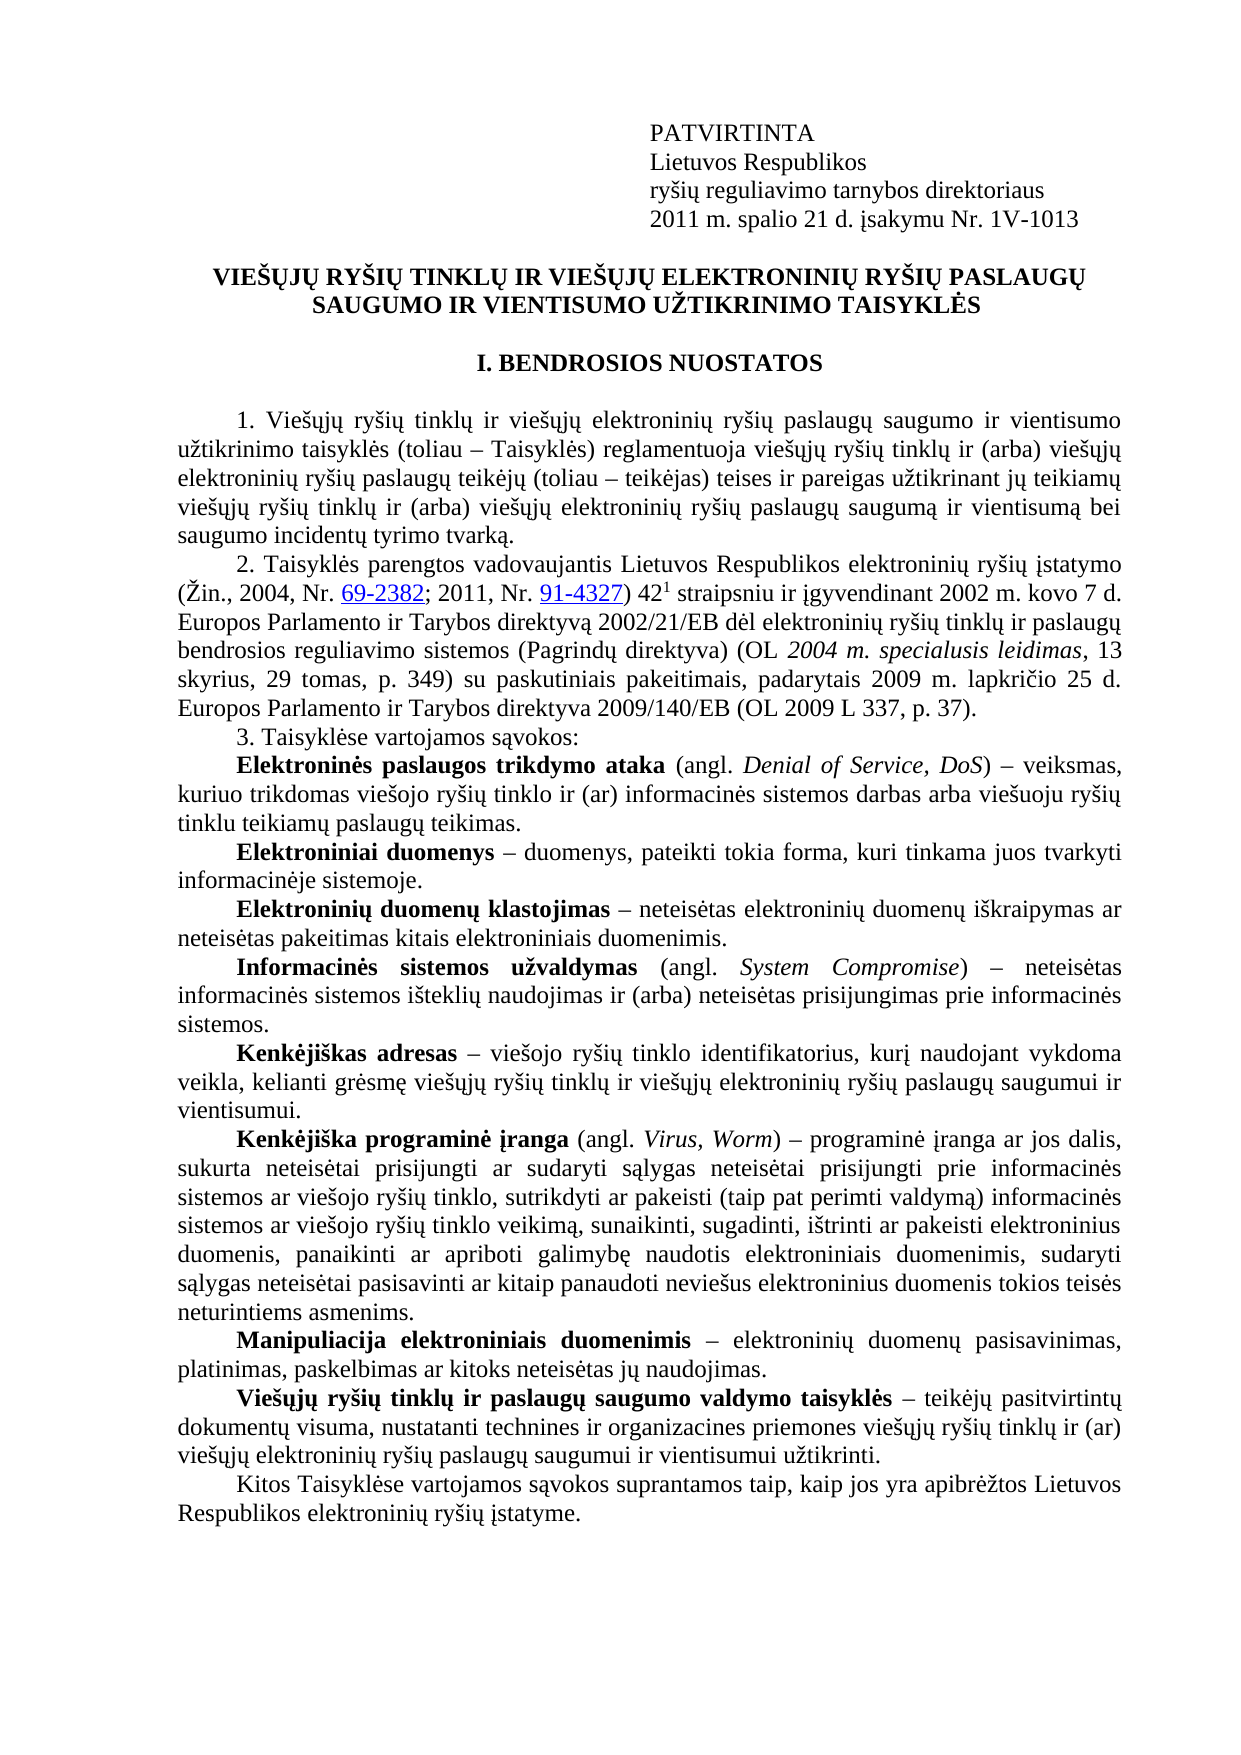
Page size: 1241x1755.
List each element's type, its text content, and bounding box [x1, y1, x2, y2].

text 2. Taisyklės parengtos vadovaujantis Lietuvos Respublikos elektroninių ryšių įstatymo (Žin., 2004, Nr. 69-2382; 2011, Nr. 91-4327) 421 straipsniu ir įgyvendinant 2002 m. kovo 7 d. Europos Parlamento ir Tarybos direktyvą 2002/21/EB dėl elektroninių ryšių tinklų ir paslaugų bendrosios reguliavimo sistemos (Pagrindų direktyva) (OL 2004 m. specialusis leidimas, 13 skyrius, 29 tomas, p. 349) su paskutiniais pakeitimais, padarytais 2009 m. lapkričio 25 d. Europos Parlamento ir Tarybos direktyva 2009/140/EB (OL 2009 L 337, p. 37). [177, 549, 1122, 722]
text Kenkėjiškas adresas – viešojo ryšių tinklo identifikatorius, kurį naudojant vykdoma veikla, kelianti grėsmę viešųjų ryšių tinklų ir viešųjų elektroninių ryšių paslaugų saugumui ir vientisumui. [177, 1038, 1122, 1124]
text Viešųjų ryšių tinklų ir Viešųjų elektroninių ryšių paslaugų saugumo ir vientisumo užtikrinimo taisyklės [177, 262, 1122, 319]
text Kenkėjiška programinė įranga (angl. Virus, Worm) – programinė įranga ar jos dalis, sukurta neteisėtai prisijungti ar sudaryti sąlygas neteisėtai prisijungti prie informacinės sistemos ar viešojo ryšių tinklo, sutrikdyti ar pakeisti (taip pat perimti valdymą) informacinės sistemos ar viešojo ryšių tinklo veikimą, sunaikinti, sugadinti, ištrinti ar pakeisti elektroninius duomenis, panaikinti ar apriboti galimybę naudotis elektroniniais duomenimis, sudaryti sąlygas neteisėtai pasisavinti ar kitaip panaudoti neviešus elektroninius duomenis tokios teisės neturintiems asmenims. [177, 1124, 1122, 1326]
text Kitos Taisyklėse vartojamos sąvokos suprantamos taip, kaip jos yra apibrėžtos Lietuvos Respublikos elektroninių ryšių įstatyme. [177, 1469, 1122, 1527]
text PATVIRTINTA [649, 118, 1122, 147]
text Elektroniniai duomenys – duomenys, pateikti tokia forma, kuri tinkama juos tvarkyti informacinėje sistemoje. [177, 837, 1122, 894]
text 3. Taisyklėse vartojamos sąvokos: [177, 722, 1122, 751]
text 1. Viešųjų ryšių tinklų ir viešųjų elektroninių ryšių paslaugų saugumo ir vientisumo užtikrinimo taisyklės (toliau – Taisyklės) reglamentuoja viešųjų ryšių tinklų ir (arba) viešųjų elektroninių ryšių paslaugų teikėjų (toliau – teikėjas) teises ir pareigas užtikrinant jų teikiamų viešųjų ryšių tinklų ir (arba) viešųjų elektroninių ryšių paslaugų saugumą ir vientisumą bei saugumo incidentų tyrimo tvarką. [177, 406, 1122, 549]
text Viešųjų ryšių tinklų ir paslaugų saugumo valdymo taisyklės – teikėjų pasitvirtintų dokumentų visuma, nustatanti technines ir organizacines priemones viešųjų ryšių tinklų ir (ar) viešųjų elektroninių ryšių paslaugų saugumui ir vientisumui užtikrinti. [177, 1383, 1122, 1469]
text 2011 m. spalio 21 d. įsakymu Nr. 1V-1013 [649, 204, 1122, 233]
text Elektroninių duomenų klastojimas – neteisėtas elektroninių duomenų iškraipymas ar neteisėtas pakeitimas kitais elektroniniais duomenimis. [177, 894, 1122, 952]
text Lietuvos Respublikos [649, 147, 1122, 176]
text Informacinės sistemos užvaldymas (angl. System Compromise) – neteisėtas informacinės sistemos išteklių naudojimas ir (arba) neteisėtas prisijungimas prie informacinės sistemos. [177, 952, 1122, 1038]
text ryšių reguliavimo tarnybos direktoriaus [649, 176, 1122, 204]
text Manipuliacija elektroniniais duomenimis – elektroninių duomenų pasisavinimas, platinimas, paskelbimas ar kitoks neteisėtas jų naudojimas. [177, 1326, 1122, 1383]
text Elektroninės paslaugos trikdymo ataka (angl. Denial of Service, DoS) – veiksmas, kuriuo trikdomas viešojo ryšių tinklo ir (ar) informacinės sistemos darbas arba viešuoju ryšių tinklu teikiamų paslaugų teikimas. [177, 751, 1122, 837]
text I. BENDROSIOS NUOSTATOS [177, 348, 1122, 377]
